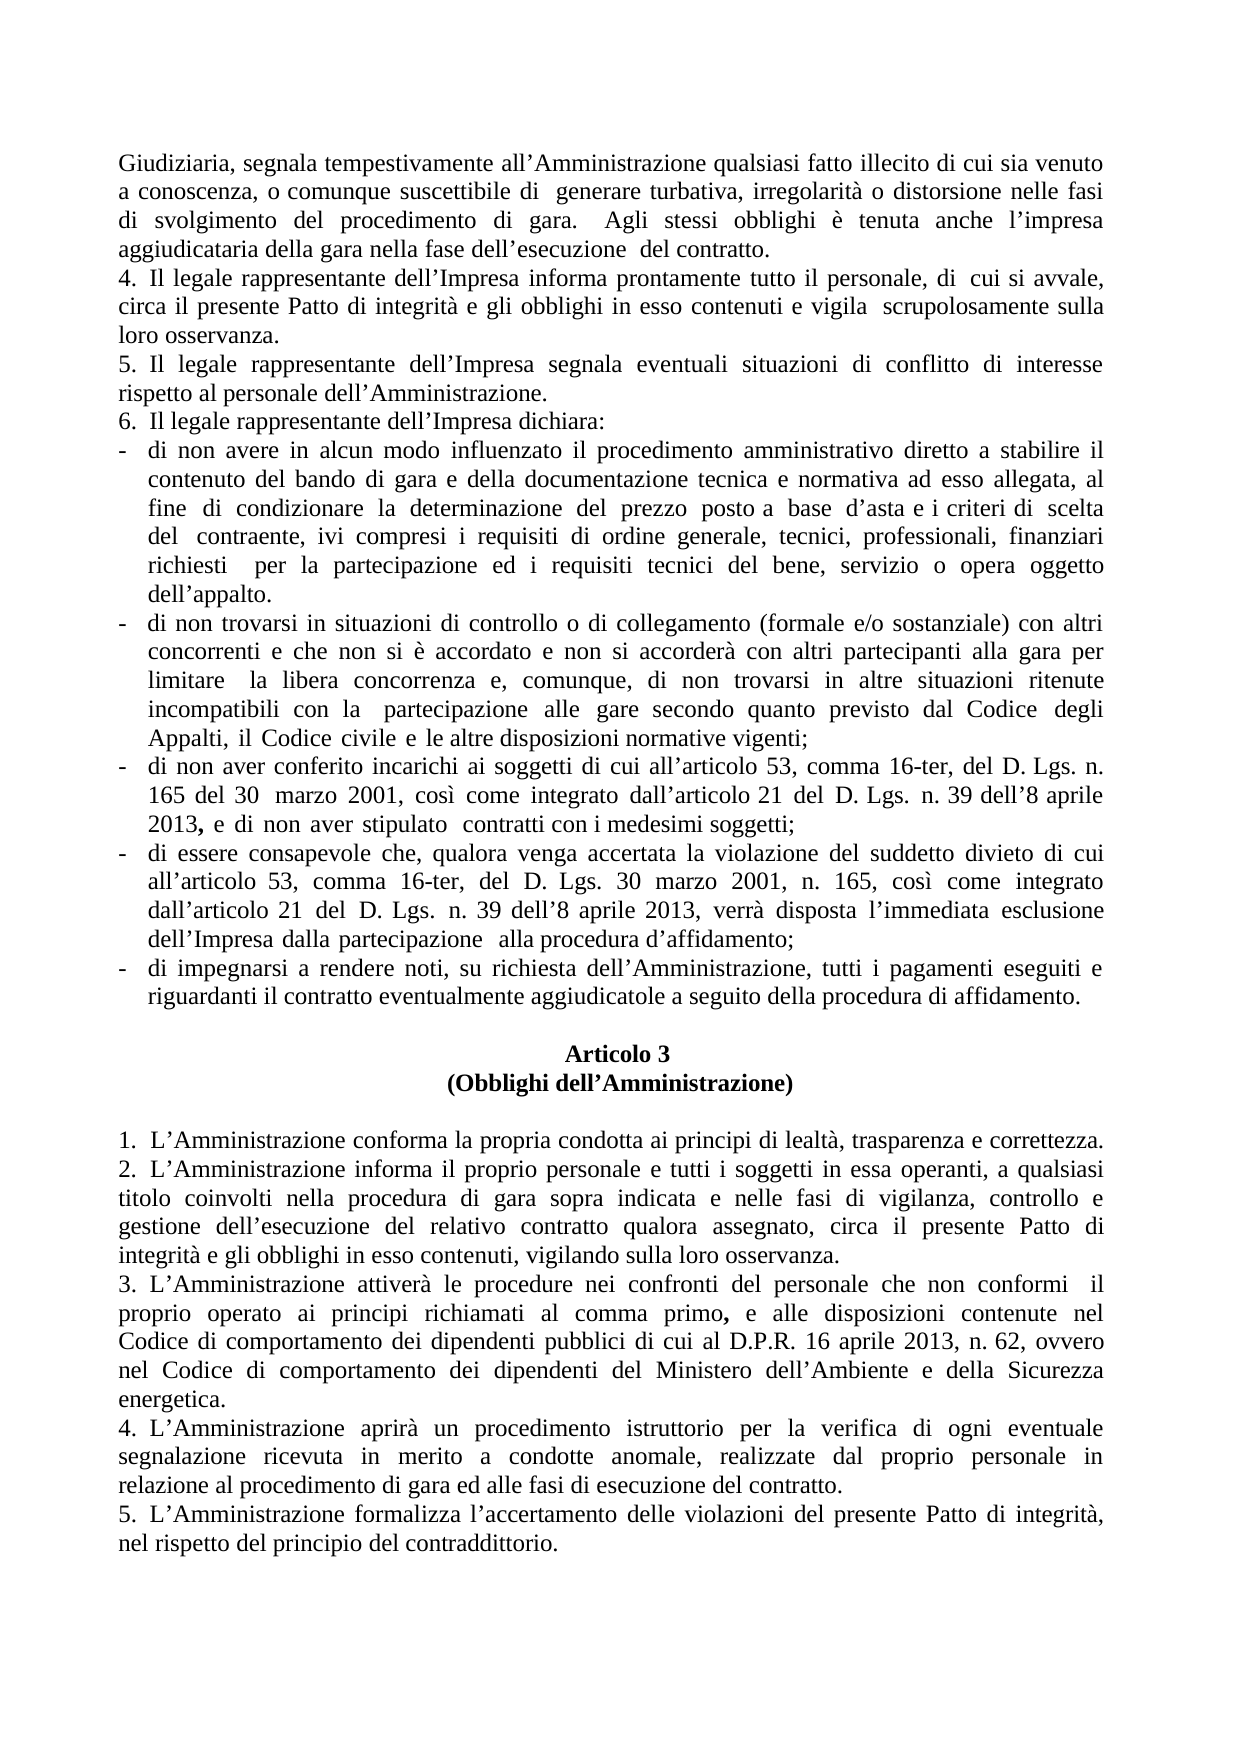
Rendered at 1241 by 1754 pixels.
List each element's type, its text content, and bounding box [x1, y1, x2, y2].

list L’Amministrazione aprirà un procedimento istruttorio per la verifica di ogni eventuale segnalazione ricevuta in merito a condotte anomale, realizzate dal proprio personale in relazione al procedimento di gara ed alle fasi di esecuzione del contratto. [118, 1413, 1104, 1499]
list Il legale rappresentante dell’Impresa dichiara: [118, 406, 1122, 435]
list di non avere in alcun modo influenzato il procedimento amministrativo diretto a stabilire il contenuto del bando di gara e della documentazione tecnica e normativa ad esso allegata, al fine di condizionare la determinazione del prezzo posto a base d’asta e i criteri di scelta del contraente, ivi compresi i requisiti di ordine generale, tecnici, professionali, finanziari richiesti per la partecipazione ed i requisiti tecnici del bene, servizio o opera oggetto dell’appalto. [118, 435, 1104, 608]
text (Obblighi dell’Amministrazione) [118, 1068, 1122, 1096]
list di essere consapevole che, qualora venga accertata la violazione del suddetto divieto di cui all’articolo 53, comma 16-ter, del D. Lgs. 30 marzo 2001, n. 165, così come integrato dall’articolo 21 del D. Lgs. n. 39 dell’8 aprile 2013, verrà disposta l’immediata esclusione dell’Impresa dalla partecipazione alla procedura d’affidamento; [118, 838, 1104, 953]
list Il legale rappresentante dell’Impresa informa prontamente tutto il personale, di cui si avvale, circa il presente Patto di integrità e gli obblighi in esso contenuti e vigila scrupolosamente sulla loro osservanza. [118, 263, 1104, 349]
list L’Amministrazione attiverà le procedure nei confronti del personale che non conformi il proprio operato ai principi richiamati al comma primo, e alle disposizioni contenute nel Codice di comportamento dei dipendenti pubblici di cui al D.P.R. 16 aprile 2013, n. 62, ovvero nel Codice di comportamento dei dipendenti del Ministero dell’Ambiente e della Sicurezza energetica. [118, 1269, 1104, 1413]
text 1. L’Amministrazione conforma la propria condotta ai principi di lealtà, trasparenza e correttezza. 2. L’Amministrazione informa il proprio personale e tutti i soggetti in essa operanti, a qualsiasi titolo coinvolti nella procedura di gara sopra indicata e nelle fasi di vigilanza, controllo e gestione dell’esecuzione del relativo contratto qualora assegnato, circa il presente Patto di integrità e gli obblighi in esso contenuti, vigilando sulla loro osservanza. [118, 1125, 1104, 1269]
text Articolo 3 [451, 1039, 783, 1068]
list di non aver conferito incarichi ai soggetti di cui all’articolo 53, comma 16-ter, del D. Lgs. n. 165 del 30 marzo 2001, così come integrato dall’articolo 21 del D. Lgs. n. 39 dell’8 aprile 2013, e di non aver stipulato contratti con i medesimi soggetti; [118, 751, 1104, 838]
list di impegnarsi a rendere noti, su richiesta dell’Amministrazione, tutti i pagamenti eseguiti e riguardanti il contratto eventualmente aggiudicatole a seguito della procedura di affidamento. [118, 953, 1104, 1010]
list L’Amministrazione formalizza l’accertamento delle violazioni del presente Patto di integrità, nel rispetto del principio del contraddittorio. [118, 1499, 1104, 1556]
list Il legale rappresentante dell’Impresa segnala eventuali situazioni di conflitto di interesse rispetto al personale dell’Amministrazione. [118, 349, 1103, 406]
list di non trovarsi in situazioni di controllo o di collegamento (formale e/o sostanziale) con altri concorrenti e che non si è accordato e non si accorderà con altri partecipanti alla gara per limitare la libera concorrenza e, comunque, di non trovarsi in altre situazioni ritenute incompatibili con la partecipazione alle gare secondo quanto previsto dal Codice degli Appalti, il Codice civile e le altre disposizioni normative vigenti; [118, 608, 1104, 751]
list Giudiziaria, segnala tempestivamente all’Amministrazione qualsiasi fatto illecito di cui sia venuto a conoscenza, o comunque suscettibile di generare turbativa, irregolarità o distorsione nelle fasi di svolgimento del procedimento di gara. Agli stessi obblighi è tenuta anche l’impresa aggiudicataria della gara nella fase dell’esecuzione del contratto. [118, 148, 1104, 263]
